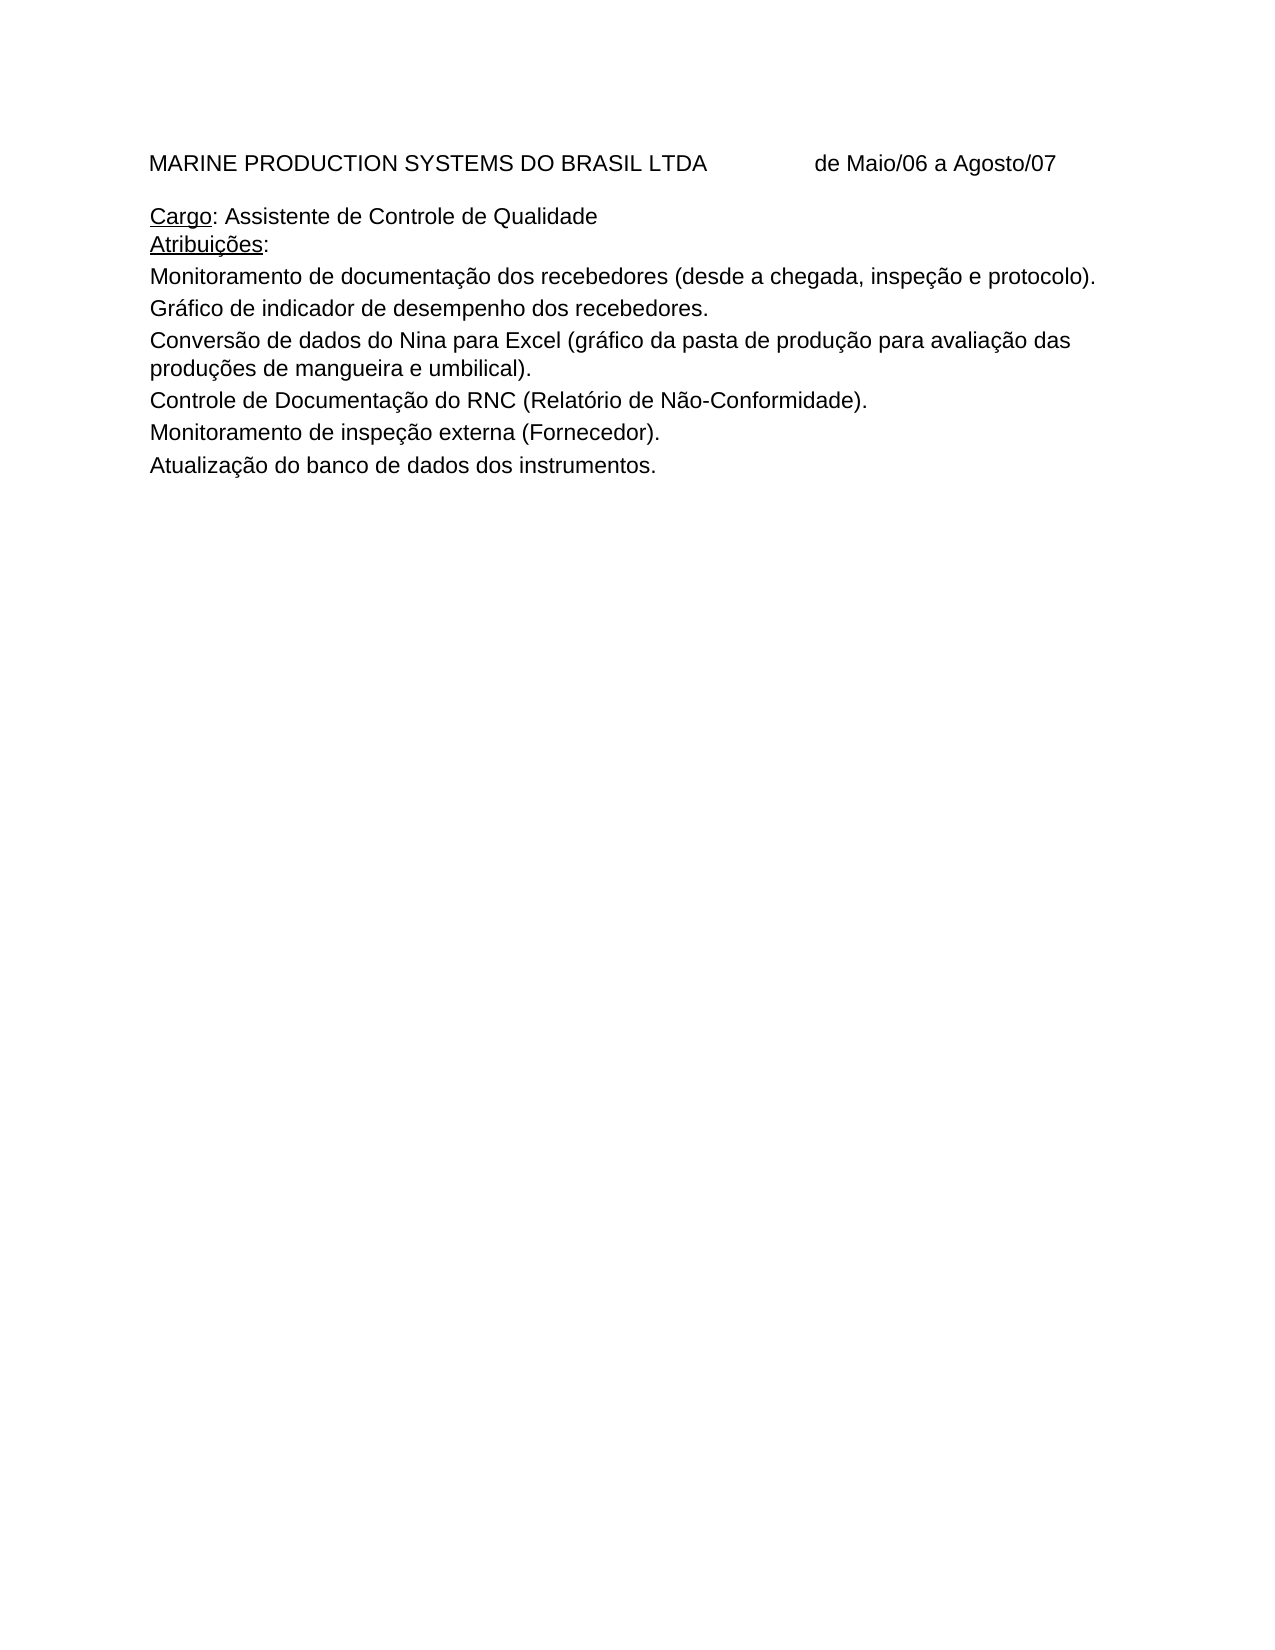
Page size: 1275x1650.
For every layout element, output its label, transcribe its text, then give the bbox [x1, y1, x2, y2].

text MARINE PRODUCTION SYSTEMS DO BRASIL LTDA de Maio/06 a Agosto/07 [148, 150, 1126, 176]
text Controle de Documentação do RNC (Relatório de Não-Conformidade). [149, 387, 1126, 413]
text Monitoramento de documentação dos recebedores (desde a chegada, inspeção e protocolo). [149, 263, 1126, 289]
text Monitoramento de inspeção externa (Fornecedor). [149, 419, 1126, 446]
text Conversão de dados do Nina para Excel (gráfico da pasta de produção para avaliação das produções de mangueira e umbilical). [149, 327, 1126, 381]
text Atualização do banco de dados dos instrumentos. [149, 452, 1126, 478]
text Cargo: Assistente de Controle de Qualidade Atribuições: [149, 203, 718, 257]
text Gráfico de indicador de desempenho dos recebedores. [149, 295, 1126, 321]
